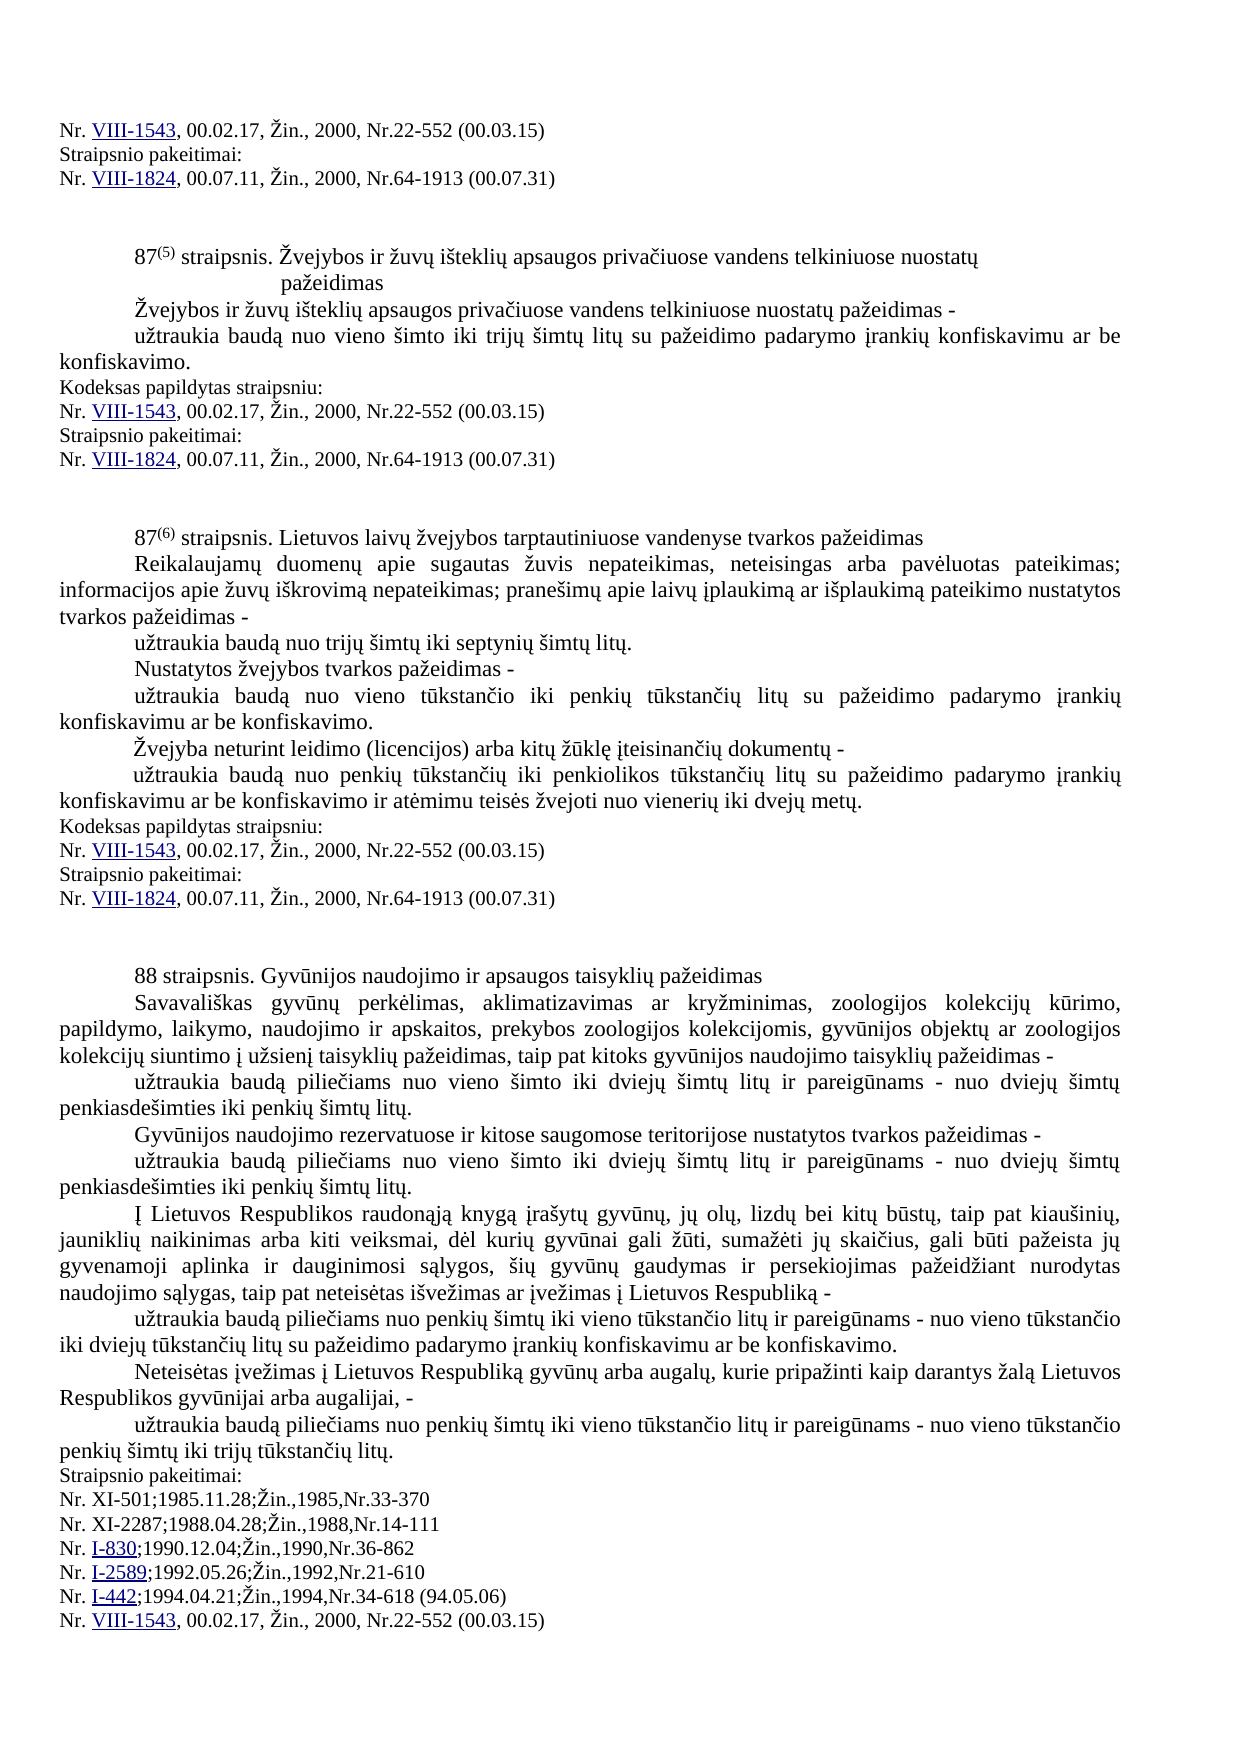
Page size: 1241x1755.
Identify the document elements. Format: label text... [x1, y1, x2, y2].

text Nr. VIII-1824, 00.07.11, Žin., 2000, Nr.64-1913 (00.07.31) [59, 166, 1122, 190]
text 88 straipsnis. Gyvūnijos naudojimo ir apsaugos taisyklių pažeidimas [59, 963, 1122, 989]
text Nr. XI-501;1985.11.28;Žin.,1985,Nr.33-370 [59, 1487, 1122, 1511]
text Straipsnio pakeitimai: [59, 142, 1122, 166]
text užtraukia baudą nuo trijų šimtų iki septynių šimtų litų. [59, 629, 1122, 656]
text pažeidimas [281, 269, 1122, 296]
subtitle Žvejyba neturint leidimo (licencijos) arba kitų žūklę įteisinančių dokumentų - [133, 734, 1122, 761]
text 87(5) straipsnis. Žvejybos ir žuvų išteklių apsaugos privačiuose vandens telkiniuose nuostatų [134, 243, 1122, 269]
text Į Lietuvos Respublikos raudonąją knygą įrašytų gyvūnų, jų olų, lizdų bei kitų būstų, taip pat kiaušinių, jauniklių naikinimas arba kiti veiksmai, dėl kurių gyvūnai gali žūti, sumažėti jų skaičius, gali būti pažeista jų gyvenamoji aplinka ir dauginimosi sąlygos, šių gyvūnų gaudymas ir persekiojimas pažeidžiant nurodytas naudojimo sąlygas, taip pat neteisėtas išvežimas ar įvežimas į Lietuvos Respubliką - [59, 1200, 1122, 1305]
text Nr. VIII-1543, 00.02.17, Žin., 2000, Nr.22-552 (00.03.15) [59, 399, 1122, 423]
text Kodeksas papildytas straipsniu: [59, 814, 1122, 838]
text Neteisėtas įvežimas į Lietuvos Respubliką gyvūnų arba augalų, kurie pripažinti kaip darantys žalą Lietuvos Respublikos gyvūnijai arba augalijai, - [59, 1358, 1122, 1411]
text užtraukia baudą piliečiams nuo vieno šimto iki dviejų šimtų litų ir pareigūnams - nuo dviejų šimtų penkiasdešimties iki penkių šimtų litų. [59, 1147, 1122, 1200]
text užtraukia baudą piliečiams nuo vieno šimto iki dviejų šimtų litų ir pareigūnams - nuo dviejų šimtų penkiasdešimties iki penkių šimtų litų. [59, 1068, 1122, 1121]
text Gyvūnijos naudojimo rezervatuose ir kitose saugomose teritorijose nustatytos tvarkos pažeidimas - [59, 1121, 1122, 1147]
text užtraukia baudą nuo vieno tūkstančio iki penkių tūkstančių litų su pažeidimo padarymo įrankių konfiskavimu ar be konfiskavimo. [59, 682, 1122, 734]
text Žvejybos ir žuvų išteklių apsaugos privačiuose vandens telkiniuose nuostatų pažeidimas - [59, 296, 1122, 322]
text Nustatytos žvejybos tvarkos pažeidimas - [59, 656, 1122, 682]
text Nr. XI-2287;1988.04.28;Žin.,1988,Nr.14-111 [59, 1511, 1122, 1536]
text Nr. VIII-1824, 00.07.11, Žin., 2000, Nr.64-1913 (00.07.31) [59, 447, 1122, 471]
text Kodeksas papildytas straipsniu: [59, 375, 1122, 399]
text užtraukia baudą nuo penkių tūkstančių iki penkiolikos tūkstančių litų su pažeidimo padarymo įrankių konfiskavimu ar be konfiskavimo ir atėmimu teisės žvejoti nuo vienerių iki dvejų metų. [59, 761, 1122, 814]
text užtraukia baudą nuo vieno šimto iki trijų šimtų litų su pažeidimo padarymo įrankių konfiskavimu ar be konfiskavimo. [59, 322, 1122, 375]
text Nr. I-2589;1992.05.26;Žin.,1992,Nr.21-610 [59, 1559, 1122, 1584]
text 87(6) straipsnis. Lietuvos laivų žvejybos tarptautiniuose vandenyse tvarkos pažeidimas [134, 524, 1122, 550]
text Nr. VIII-1543, 00.02.17, Žin., 2000, Nr.22-552 (00.03.15) [59, 1608, 1122, 1632]
text Savavališkas gyvūnų perkėlimas, aklimatizavimas ar kryžminimas, zoologijos kolekcijų kūrimo, papildymo, laikymo, naudojimo ir apskaitos, prekybos zoologijos kolekcijomis, gyvūnijos objektų ar zoologijos kolekcijų siuntimo į užsienį taisyklių pažeidimas, taip pat kitoks gyvūnijos naudojimo taisyklių pažeidimas - [59, 989, 1122, 1068]
text Straipsnio pakeitimai: [59, 1463, 1122, 1487]
text Nr. I-442;1994.04.21;Žin.,1994,Nr.34-618 (94.05.06) [59, 1584, 1122, 1608]
text Nr. VIII-1543, 00.02.17, Žin., 2000, Nr.22-552 (00.03.15) [59, 838, 1122, 862]
text užtraukia baudą piliečiams nuo penkių šimtų iki vieno tūkstančio litų ir pareigūnams - nuo vieno tūkstančio penkių šimtų iki trijų tūkstančių litų. [59, 1411, 1122, 1463]
text užtraukia baudą piliečiams nuo penkių šimtų iki vieno tūkstančio litų ir pareigūnams - nuo vieno tūkstančio iki dviejų tūkstančių litų su pažeidimo padarymo įrankių konfiskavimu ar be konfiskavimo. [59, 1305, 1122, 1358]
text Straipsnio pakeitimai: [59, 862, 1122, 886]
text Reikalaujamų duomenų apie sugautas žuvis nepateikimas, neteisingas arba pavėluotas pateikimas; informacijos apie žuvų iškrovimą nepateikimas; pranešimų apie laivų įplaukimą ar išplaukimą pateikimo nustatytos tvarkos pažeidimas - [59, 550, 1122, 629]
text Nr. VIII-1824, 00.07.11, Žin., 2000, Nr.64-1913 (00.07.31) [59, 886, 1122, 910]
text Straipsnio pakeitimai: [59, 423, 1122, 447]
text Nr. VIII-1543, 00.02.17, Žin., 2000, Nr.22-552 (00.03.15) [59, 118, 1122, 142]
text Nr. I-830;1990.12.04;Žin.,1990,Nr.36-862 [59, 1536, 1122, 1559]
